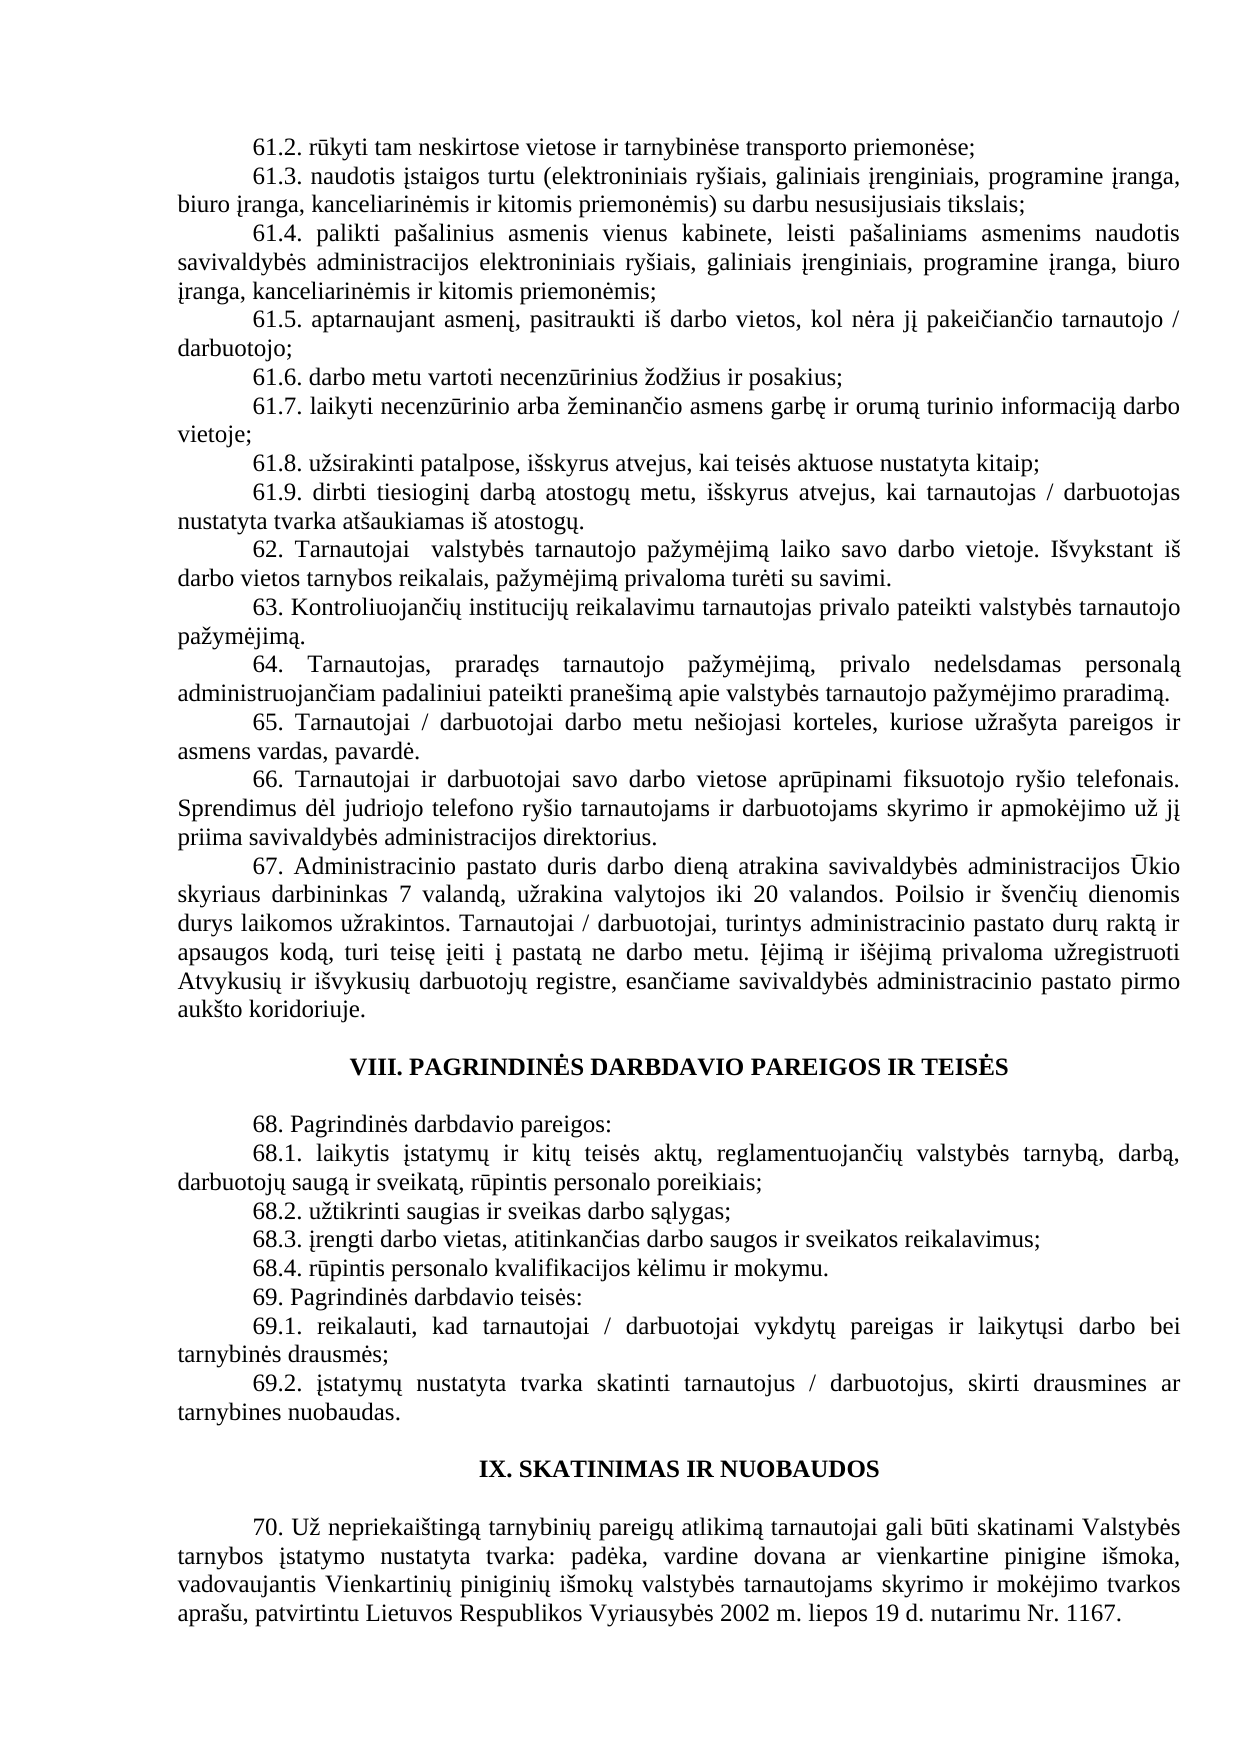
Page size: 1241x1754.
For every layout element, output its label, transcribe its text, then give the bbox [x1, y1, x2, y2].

text IX. SKATINIMAS IR NUOBAUDOS [177, 1454, 1181, 1483]
text 61.9. dirbti tiesioginį darbą atostogų metu, išskyrus atvejus, kai tarnautojas / darbuotojas nustatyta tvarka atšaukiamas iš atostogų. [177, 477, 1181, 534]
text 61.7. laikyti necenzūrinio arba žeminančio asmens garbę ir orumą turinio informaciją darbo vietoje; [177, 391, 1181, 448]
text 61.8. užsirakinti patalpose, išskyrus atvejus, kai teisės aktuose nustatyta kitaip; [177, 448, 1181, 477]
text VIII. PAGRINDINĖS DARBDAVIO PAREIGOS IR TEISĖS [177, 1052, 1181, 1081]
text 70. Už nepriekaištingą tarnybinių pareigų atlikimą tarnautojai gali būti skatinami Valstybės tarnybos įstatymo nustatyta tvarka: padėka, vardine dovana ar vienkartine pinigine išmoka, vadovaujantis Vienkartinių piniginių išmokų valstybės tarnautojams skyrimo ir mokėjimo tvarkos aprašu, patvirtintu Lietuvos Respublikos Vyriausybės 2002 m. liepos 19 d. nutarimu Nr. 1167. [177, 1512, 1181, 1627]
text 67. Administracinio pastato duris darbo dieną atrakina savivaldybės administracijos Ūkio skyriaus darbininkas 7 valandą, užrakina valytojos iki 20 valandos. Poilsio ir švenčių dienomis durys laikomos užrakintos. Tarnautojai / darbuotojai, turintys administracinio pastato durų raktą ir apsaugos kodą, turi teisę įeiti į pastatą ne darbo metu. Įėjimą ir išėjimą privaloma užregistruoti Atvykusių ir išvykusių darbuotojų registre, esančiame savivaldybės administracinio pastato pirmo aukšto koridoriuje. [177, 851, 1181, 1023]
text 63. Kontroliuojančių institucijų reikalavimu tarnautojas privalo pateikti valstybės tarnautojo pažymėjimą. [177, 592, 1181, 649]
text 68.2. užtikrinti saugias ir sveikas darbo sąlygas; [162, 1196, 1181, 1224]
text 65. Tarnautojai / darbuotojai darbo metu nešiojasi korteles, kuriose užrašyta pareigos ir asmens vardas, pavardė. [177, 707, 1181, 764]
text 68.3. įrengti darbo vietas, atitinkančias darbo saugos ir sveikatos reikalavimus; [162, 1224, 1181, 1253]
text 68. Pagrindinės darbdavio pareigos: [162, 1109, 1181, 1138]
text 69.1. reikalauti, kad tarnautojai / darbuotojai vykdytų pareigas ir laikytųsi darbo bei tarnybinės drausmės; [177, 1311, 1181, 1368]
text 66. Tarnautojai ir darbuotojai savo darbo vietose aprūpinami fiksuotojo ryšio telefonais. Sprendimus dėl judriojo telefono ryšio tarnautojams ir darbuotojams skyrimo ir apmokėjimo už jį priima savivaldybės administracijos direktorius. [177, 764, 1181, 851]
text 61.6. darbo metu vartoti necenzūrinius žodžius ir posakius; [177, 362, 1181, 391]
text 61.4. palikti pašalinius asmenis vienus kabinete, leisti pašaliniams asmenims naudotis savivaldybės administracijos elektroniniais ryšiais, galiniais įrenginiais, programine įranga, biuro įranga, kanceliarinėmis ir kitomis priemonėmis; [177, 218, 1181, 304]
text 61.5. aptarnaujant asmenį, pasitraukti iš darbo vietos, kol nėra jį pakeičiančio tarnautojo / darbuotojo; [177, 304, 1181, 362]
text 61.2. rūkyti tam neskirtose vietose ir tarnybinėse transporto priemonėse; [177, 132, 1181, 161]
text 68.1. laikytis įstatymų ir kitų teisės aktų, reglamentuojančių valstybės tarnybą, darbą, darbuotojų saugą ir sveikatą, rūpintis personalo poreikiais; [177, 1138, 1181, 1196]
text 69.2. įstatymų nustatyta tvarka skatinti tarnautojus / darbuotojus, skirti drausmines ar tarnybines nuobaudas. [177, 1368, 1181, 1426]
text 61.3. naudotis įstaigos turtu (elektroniniais ryšiais, galiniais įrenginiais, programine įranga, biuro įranga, kanceliarinėmis ir kitomis priemonėmis) su darbu nesusijusiais tikslais; [177, 161, 1181, 218]
text 69. Pagrindinės darbdavio teisės: [177, 1282, 1181, 1311]
text 62. Tarnautojai valstybės tarnautojo pažymėjimą laiko savo darbo vietoje. Išvykstant iš darbo vietos tarnybos reikalais, pažymėjimą privaloma turėti su savimi. [177, 534, 1181, 592]
text 64. Tarnautojas, praradęs tarnautojo pažymėjimą, privalo nedelsdamas personalą administruojančiam padaliniui pateikti pranešimą apie valstybės tarnautojo pažymėjimo praradimą. [177, 649, 1181, 707]
text 68.4. rūpintis personalo kvalifikacijos kėlimu ir mokymu. [162, 1253, 1181, 1282]
